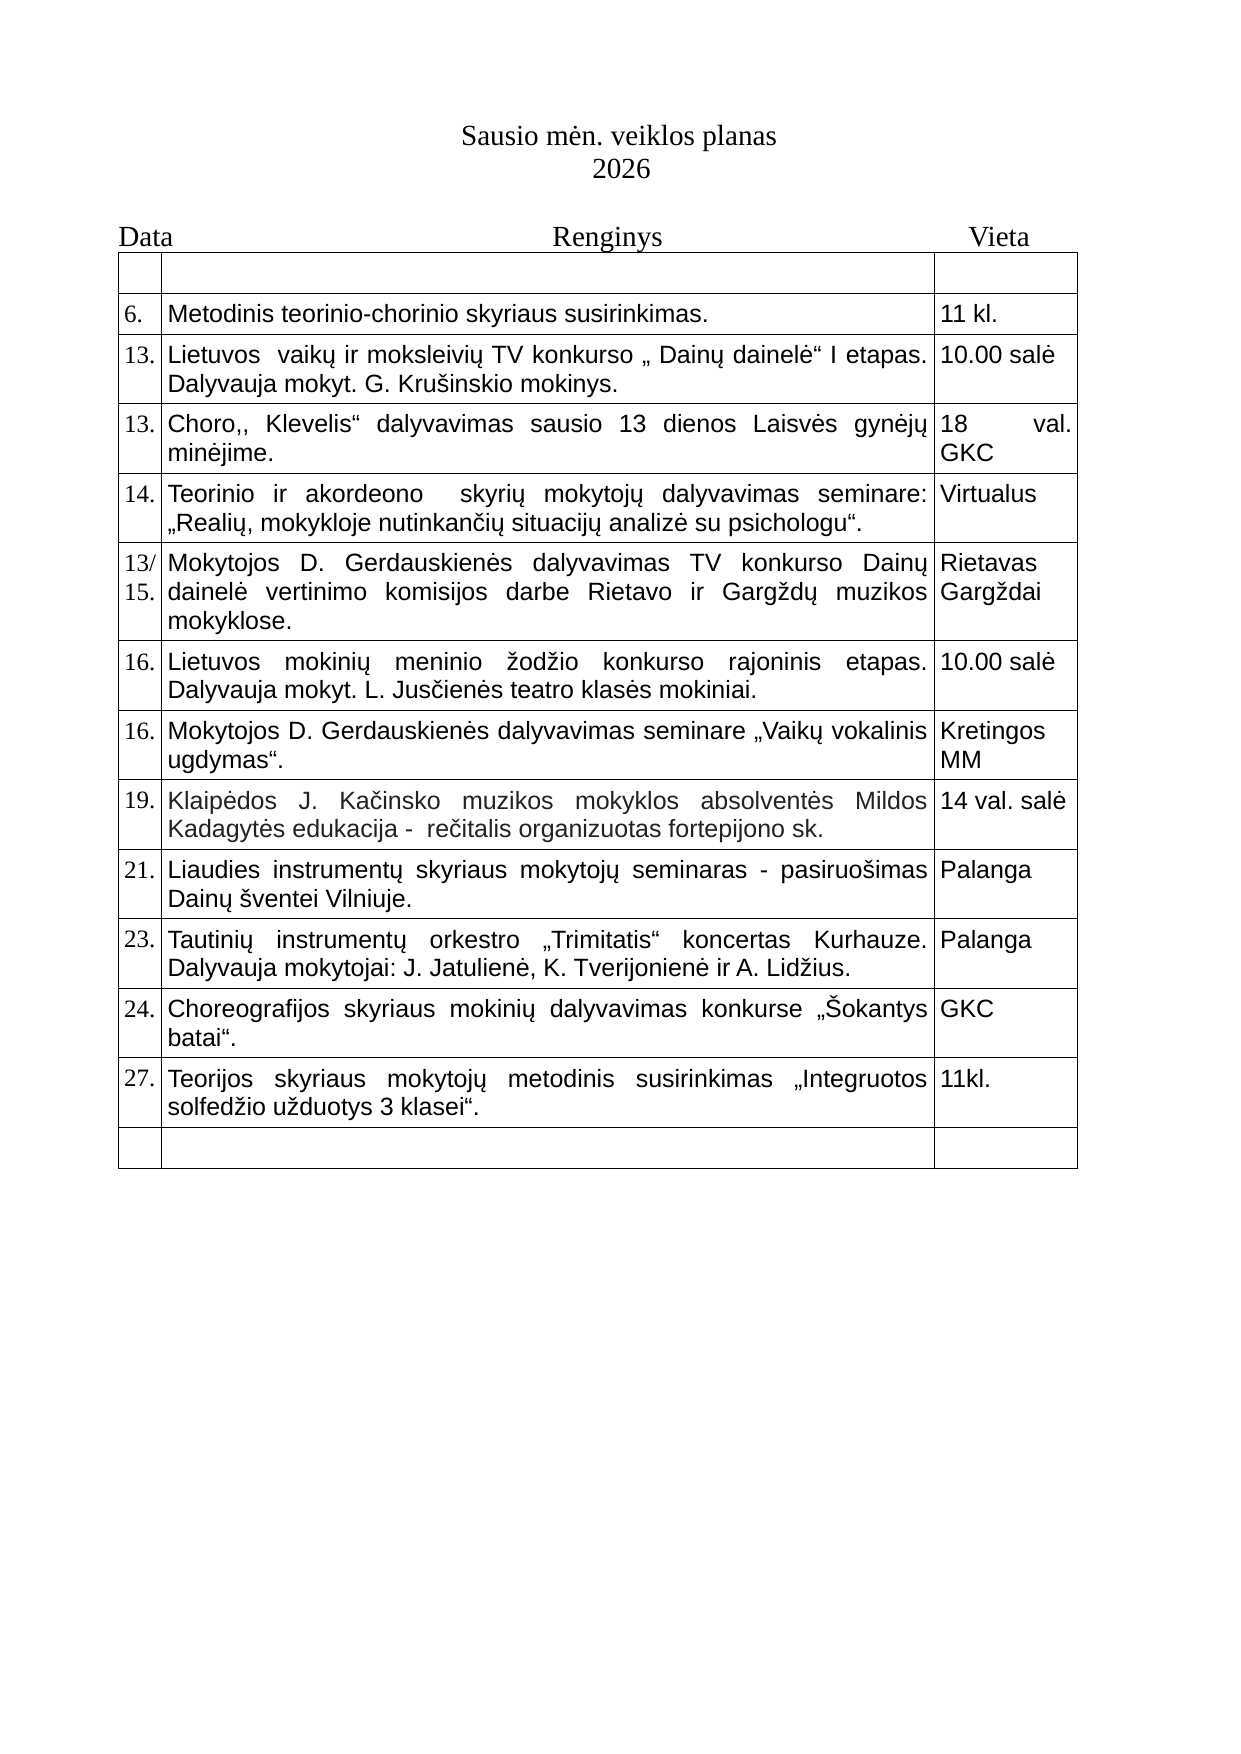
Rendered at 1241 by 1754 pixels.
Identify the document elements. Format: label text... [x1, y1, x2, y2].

table_cell Kretingos MM [935, 711, 1077, 779]
table_cell Mokytojos D. Gerdauskienės dalyvavimas TV konkurso Dainų dainelė vertinimo komisijos darbe Rietavo ir Gargždų muzikos mokyklose. [162, 543, 934, 640]
table_cell 13. [119, 335, 161, 403]
table_cell Choreografijos skyriaus mokinių dalyvavimas konkurse „Šokantys batai“. [162, 989, 934, 1057]
table_cell Choro,, Klevelis“ dalyvavimas sausio 13 dienos Laisvės gynėjų minėjime. [162, 404, 934, 473]
text Sausio mėn. veiklos planas [118, 118, 1122, 152]
table_cell 23. [119, 919, 161, 988]
table_cell 14 val. salė [935, 780, 1077, 849]
text 2026 [118, 152, 1122, 185]
table_cell 16. [119, 711, 161, 779]
table_cell 27. [119, 1058, 161, 1127]
table_cell 6. [119, 294, 161, 334]
table_cell Lietuvos vaikų ir moksleivių TV konkurso „ Dainų dainelė“ I etapas. Dalyvauja mokyt. G. Krušinskio mokinys. [162, 335, 934, 403]
table_cell 13/15. [119, 543, 161, 640]
table_cell 21. [119, 850, 161, 918]
table_cell Tautinių instrumentų orkestro „Trimitatis“ koncertas Kurhauze. Dalyvauja mokytojai: J. Jatulienė, K. Tverijonienė ir A. Lidžius. [162, 919, 934, 988]
table_cell [162, 1128, 934, 1167]
table_cell GKC [935, 989, 1077, 1057]
table_cell 11 kl. [935, 294, 1077, 334]
table_cell Klaipėdos J. Kačinsko muzikos mokyklos absolventės Mildos Kadagytės edukacija - rečitalis organizuotas fortepijono sk. [162, 780, 934, 849]
table_cell [119, 1128, 161, 1167]
table_cell Liaudies instrumentų skyriaus mokytojų seminaras - pasiruošimas Dainų šventei Vilniuje. [162, 850, 934, 918]
table_cell [935, 1128, 1077, 1167]
table_cell 18 val. GKC [935, 404, 1077, 473]
table_cell Virtualus [935, 474, 1077, 542]
table_cell Palanga [935, 850, 1077, 918]
table_header [935, 253, 1077, 293]
table_cell Teorinio ir akordeono skyrių mokytojų dalyvavimas seminare: „Realių, mokykloje nutinkančių situacijų analizė su psichologu“. [162, 474, 934, 542]
table_cell Mokytojos D. Gerdauskienės dalyvavimas seminare „Vaikų vokalinis ugdymas“. [162, 711, 934, 779]
table_cell 19. [119, 780, 161, 849]
table_cell 13. [119, 404, 161, 473]
table_cell Teorijos skyriaus mokytojų metodinis susirinkimas „Integruotos solfedžio užduotys 3 klasei“. [162, 1058, 934, 1127]
table_cell 16. [119, 641, 161, 710]
table_cell 14. [119, 474, 161, 542]
text Data Renginys Vieta [118, 219, 1122, 252]
table_cell Palanga [935, 919, 1077, 988]
table_header [162, 253, 934, 293]
table_cell 10.00 salė [935, 335, 1077, 403]
table_cell Metodinis teorinio-chorinio skyriaus susirinkimas. [162, 294, 934, 334]
table_header [119, 253, 161, 293]
table_cell Rietavas Gargždai [935, 543, 1077, 640]
table_cell 10.00 salė [935, 641, 1077, 710]
table_cell Lietuvos mokinių meninio žodžio konkurso rajoninis etapas. Dalyvauja mokyt. L. Jusčienės teatro klasės mokiniai. [162, 641, 934, 710]
table_cell 24. [119, 989, 161, 1057]
table_cell 11kl. [935, 1058, 1077, 1127]
